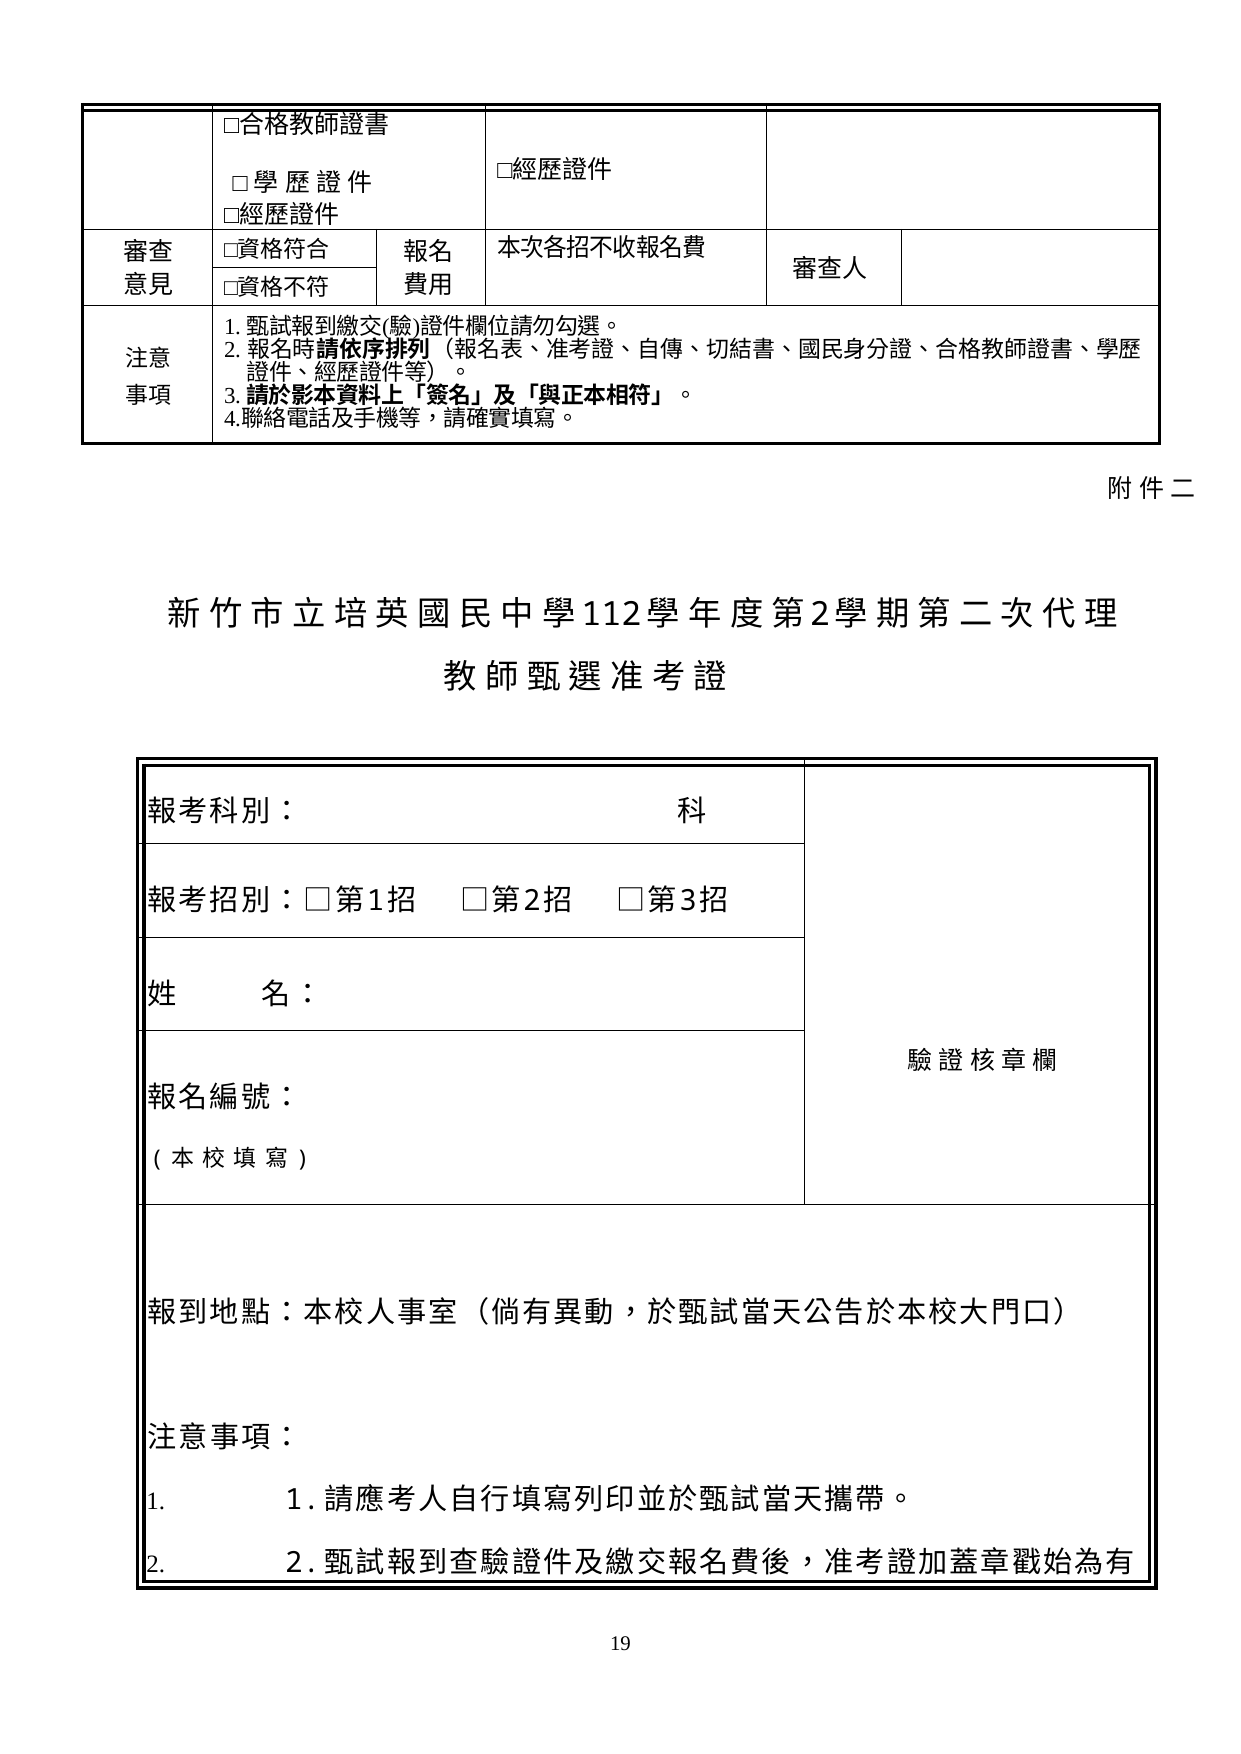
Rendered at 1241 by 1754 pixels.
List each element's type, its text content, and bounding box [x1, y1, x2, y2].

table_header 驗證核章欄 [805, 760, 1153, 1204]
table_cell [902, 230, 1158, 304]
table_cell 審查 意見 [84, 230, 212, 304]
table_cell □資格符合 [213, 230, 376, 267]
table_cell 報名 費用 [377, 230, 485, 304]
table_cell 報考招別：□第1招 □第2招 □第3招 [146, 844, 804, 937]
table_cell 報到地點：本校人事室（倘有異動，於甄試當天公告於本校大門口） 注意事項： 1.請應考人自行填寫列印並於甄試當天攜帶。 2.甄試報到查驗證件及繳交報名費後，准考證加蓋章戳始為有效。 3.應試時請攜帶本准考證及國民身分證以供查驗。 4.各次招考報到時間：請詳見簡章第五大項(四)各招實體甄試之報到時間 [146, 1205, 1148, 1580]
table_cell □資格不符 [213, 268, 376, 304]
table_cell [767, 112, 1158, 229]
table_cell 姓 名： [146, 938, 804, 1030]
table_cell 報名編號： (本校填寫) [146, 1031, 804, 1204]
text 新竹市立培英國民中學112學年度第2學期第二次代理教師甄選准考證 [42, 570, 1128, 695]
table_cell □合格教師證書 □學歷證件 □經歷證件 [213, 112, 485, 229]
text 附件二 [42, 445, 1198, 507]
table_header 報考科別： 科 [141, 760, 804, 843]
table_cell 審查人 [767, 230, 901, 304]
table_cell □經歷證件 [486, 112, 766, 229]
table_cell 本次各招不收報名費 [486, 230, 766, 304]
table_cell [84, 112, 212, 229]
table_cell 注意 事項 [84, 306, 212, 442]
table_cell 1. 甄試報到繳交(驗)證件欄位請勿勾選。 2. 報名時請依序排列（報名表、准考證、自傳、切結書、國民身分證、合格教師證書、學歷證件、經歷證件等）。 3. 請於影本資料上「簽名」及「與正本相符」。 4.聯絡電話及手機等，請確實填寫。 [213, 306, 1158, 442]
